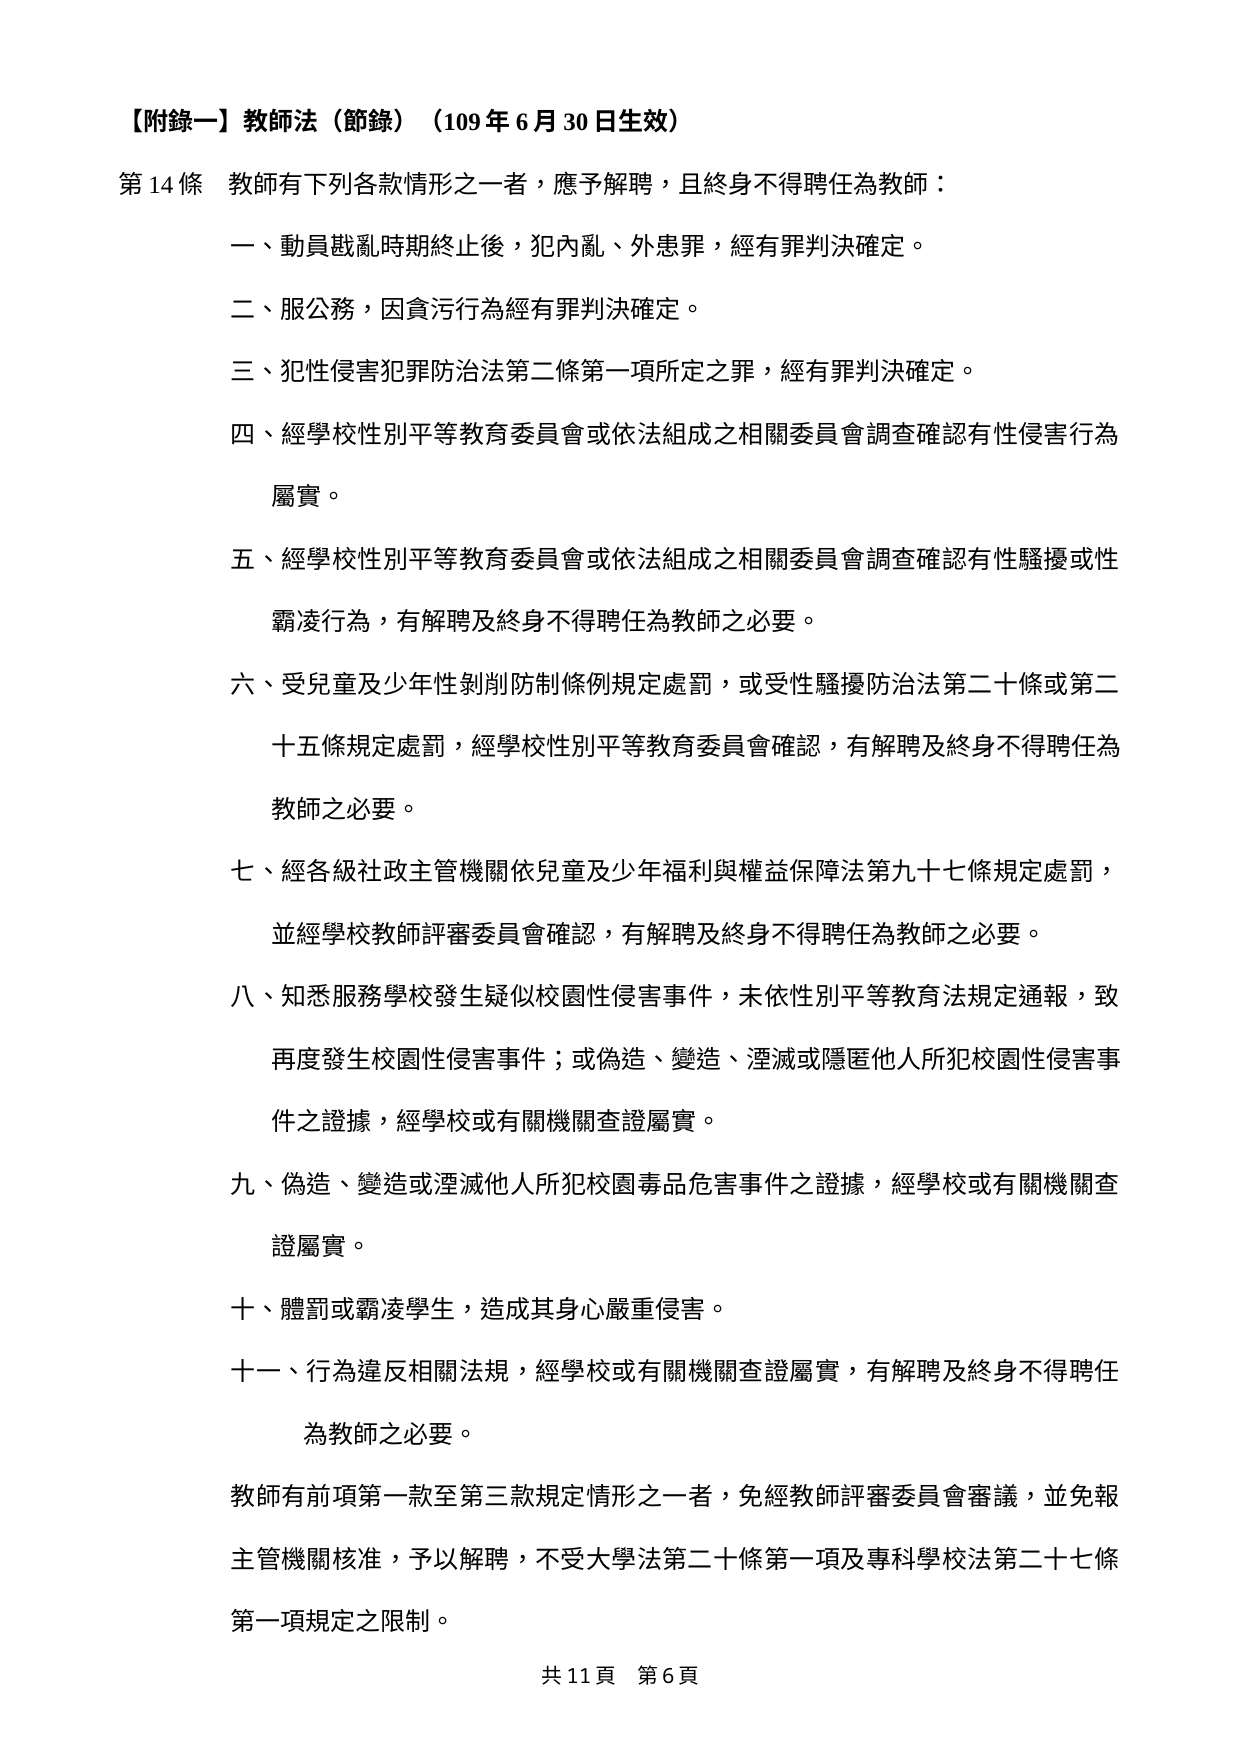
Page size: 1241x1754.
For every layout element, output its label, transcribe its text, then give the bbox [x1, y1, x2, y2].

text 七、經各級社政主管機關依兒童及少年福利與權益保障法第九十七條規定處罰，並經學校教師評審委員會確認，有解聘及終身不得聘任為教師之必要。 [230, 828, 1122, 953]
text 六、受兒童及少年性剝削防制條例規定處罰，或受性騷擾防治法第二十條或第二十五條規定處罰，經學校性別平等教育委員會確認，有解聘及終身不得聘任為教師之必要。 [230, 641, 1122, 828]
text 十、體罰或霸凌學生，造成其身心嚴重侵害。 [230, 1266, 1122, 1328]
text 教師有前項第一款至第三款規定情形之一者，免經教師評審委員會審議，並免報主管機關核准，予以解聘，不受大學法第二十條第一項及專科學校法第二十七條第一項規定之限制。 [230, 1453, 1122, 1641]
text 十一、行為違反相關法規，經學校或有關機關查證屬實，有解聘及終身不得聘任為教師之必要。 [230, 1328, 1122, 1453]
text 四、經學校性別平等教育委員會或依法組成之相關委員會調查確認有性侵害行為屬實。 [230, 391, 1122, 516]
text 【附錄一】教師法（節錄）（109年6月30日生效） [118, 78, 1122, 141]
text 九、偽造、變造或湮滅他人所犯校園毒品危害事件之證據，經學校或有關機關查證屬實。 [230, 1141, 1122, 1266]
text 第14條 教師有下列各款情形之一者，應予解聘，且終身不得聘任為教師： [118, 141, 1122, 203]
text 二、服公務，因貪污行為經有罪判決確定。 [230, 266, 1122, 328]
text 五、經學校性別平等教育委員會或依法組成之相關委員會調查確認有性騷擾或性霸凌行為，有解聘及終身不得聘任為教師之必要。 [230, 516, 1122, 641]
text 一、動員戡亂時期終止後，犯內亂、外患罪，經有罪判決確定。 [230, 203, 1122, 266]
text 三、犯性侵害犯罪防治法第二條第一項所定之罪，經有罪判決確定。 [230, 328, 1122, 391]
text 八、知悉服務學校發生疑似校園性侵害事件，未依性別平等教育法規定通報，致再度發生校園性侵害事件；或偽造、變造、湮滅或隱匿他人所犯校園性侵害事件之證據，經學校或有關機關查證屬實。 [230, 953, 1122, 1141]
